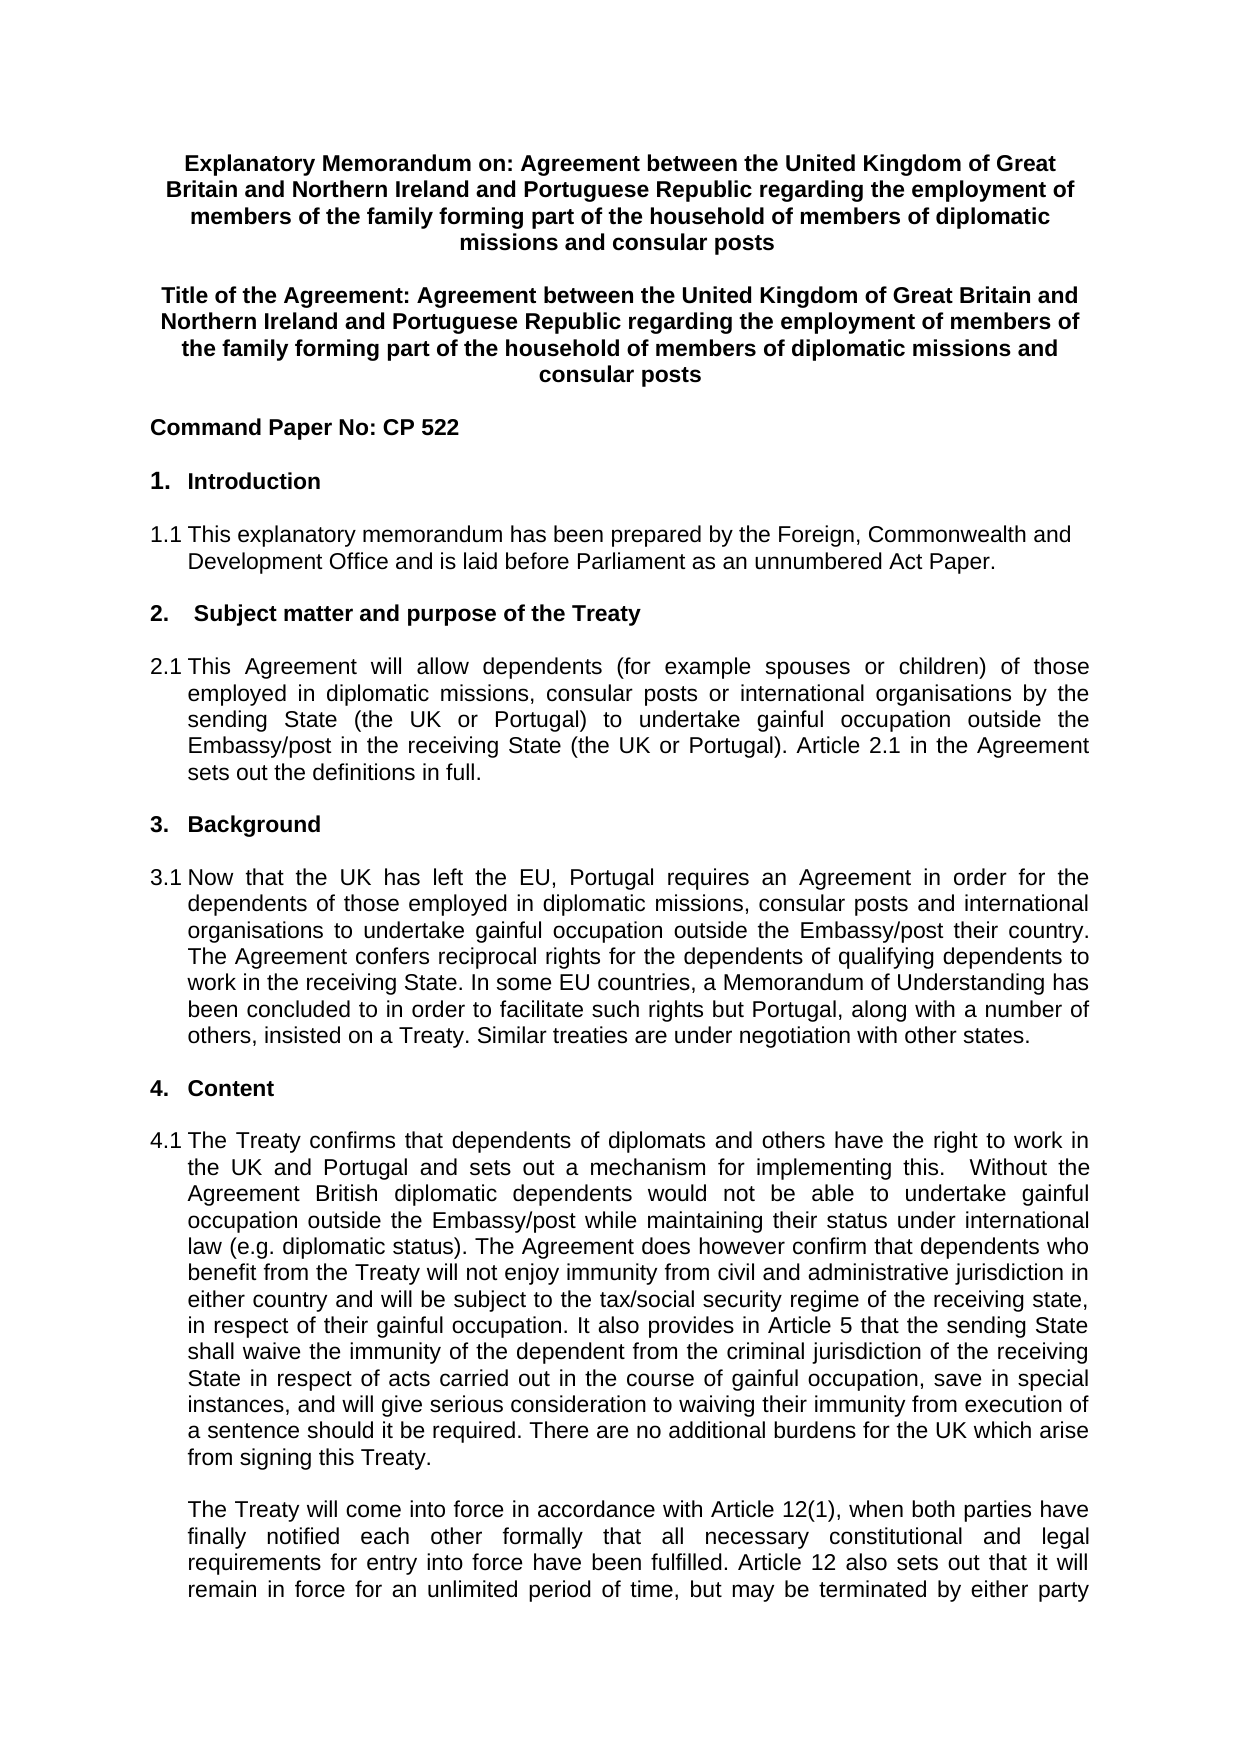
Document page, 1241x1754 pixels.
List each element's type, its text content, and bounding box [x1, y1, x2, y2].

list Background [150, 811, 1090, 838]
text Explanatory Memorandum on: Agreement between the United Kingdom of Great Britain and Northern Ireland and Portuguese Republic regarding the employment of members of the family forming part of the household of members of diplomatic missions and consular posts [150, 150, 1090, 255]
list Content [150, 1075, 1090, 1101]
text Title of the Agreement: Agreement between the United Kingdom of Great Britain and Northern Ireland and Portuguese Republic regarding the employment of members of the family forming part of the household of members of diplomatic missions and consular posts [150, 282, 1090, 387]
list Introduction [150, 466, 1090, 495]
list Now that the UK has left the EU, Portugal requires an Agreement in order for the dependents of those employed in diplomatic missions, consular posts and international organisations to undertake gainful occupation outside the Embassy/post their country. The Agreement confers reciprocal rights for the dependents of qualifying dependents to work in the receiving State. In some EU countries, a Memorandum of Understanding has been concluded to in order to facilitate such rights but Portugal, along with a number of others, insisted on a Treaty. Similar treaties are under negotiation with other states. [150, 864, 1090, 1048]
text Command Paper No: CP 522 [150, 413, 1090, 440]
list Subject matter and purpose of the Treaty [150, 600, 1090, 627]
list This Agreement will allow dependents (for example spouses or children) of those employed in diplomatic missions, consular posts or international organisations by the sending State (the UK or Portugal) to undertake gainful occupation outside the Embassy/post in the receiving State (the UK or Portugal). Article 2.1 in the Agreement sets out the definitions in full. [150, 653, 1090, 785]
list This explanatory memorandum has been prepared by the Foreign, Commonwealth and Development Office and is laid before Parliament as an unnumbered Act Paper. [150, 521, 1090, 574]
list The Treaty confirms that dependents of diplomats and others have the right to work in the UK and Portugal and sets out a mechanism for implementing this. Without the Agreement British diplomatic dependents would not be able to undertake gainful occupation outside the Embassy/post while maintaining their status under international law (e.g. diplomatic status). The Agreement does however confirm that dependents who benefit from the Treaty will not enjoy immunity from civil and administrative jurisdiction in either country and will be subject to the tax/social security regime of the receiving state, in respect of their gainful occupation. It also provides in Article 5 that the sending State shall waive the immunity of the dependent from the criminal jurisdiction of the receiving State in respect of acts carried out in the course of gainful occupation, save in special instances, and will give serious consideration to waiving their immunity from execution of a sentence should it be required. There are no additional burdens for the UK which arise from signing this Treaty. [150, 1127, 1090, 1470]
text The Treaty will come into force in accordance with Article 12(1), when both parties have finally notified each other formally that all necessary constitutional and legal requirements for entry into force have been fulfilled. Article 12 also sets out that it will remain in force for an unlimited period of time, but may be terminated by either party [187, 1496, 1090, 1602]
